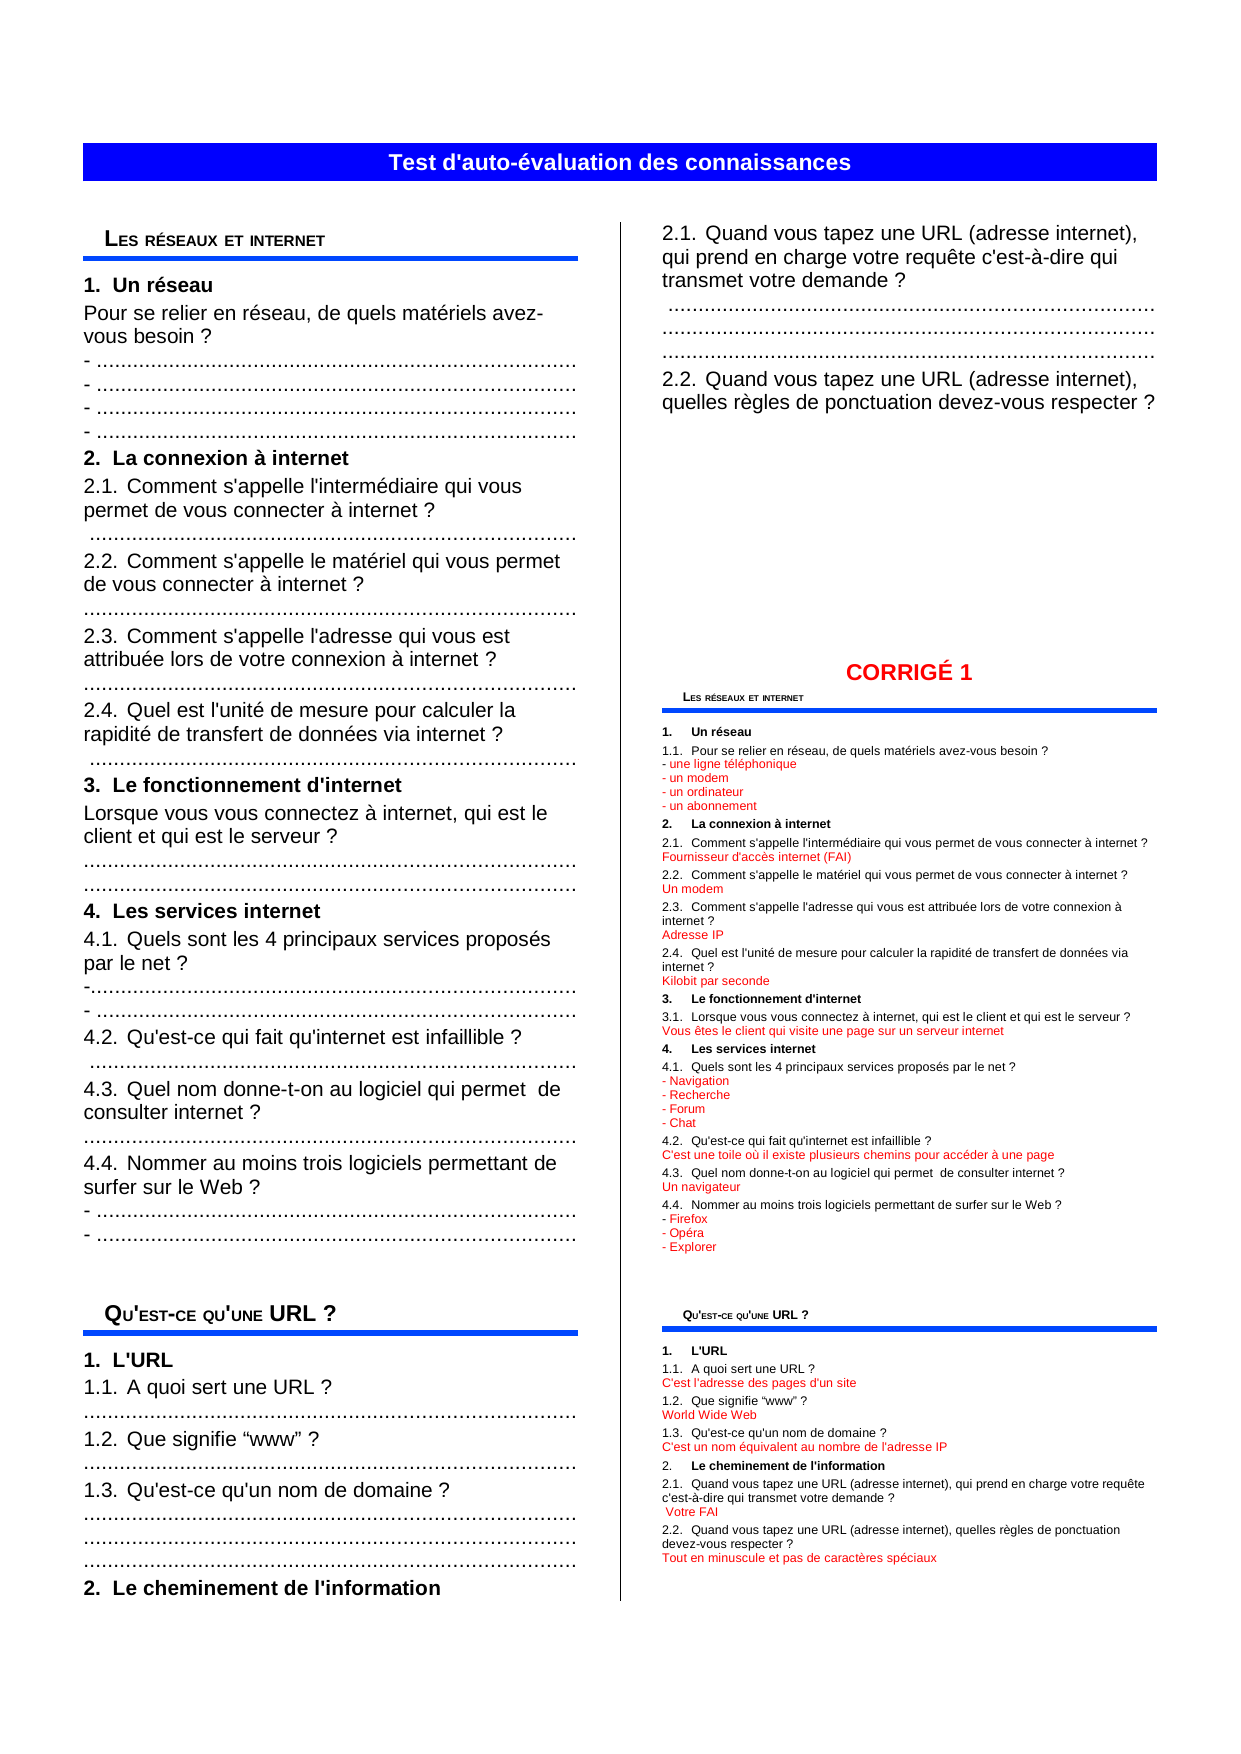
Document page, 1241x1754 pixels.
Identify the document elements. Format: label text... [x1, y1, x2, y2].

list Quels sont les 4 principaux services proposés par le net ? - Navigation - Recherche - Forum - Chat [662, 1060, 1157, 1130]
list L'URL [662, 1344, 1157, 1358]
list Quand vous tapez une URL (adresse internet), quelles règles de ponctuation devez-vous respecter ? [662, 367, 1157, 461]
list Qu'est-ce qui fait qu'internet est infaillible ? [83, 1026, 578, 1073]
list Le cheminement de l'information [662, 1458, 1157, 1472]
list Qu'est-ce qu'un nom de domaine ? C'est un nom équivalent au nombre de l'adresse IP [662, 1426, 1157, 1454]
list La connexion à internet [83, 447, 578, 470]
list Comment s'appelle l'intermédiaire qui vous permet de vous connecter à internet ? Fournisseur d'accès internet (FAI) [662, 836, 1157, 863]
list Qu'est-ce qui fait qu'internet est infaillible ? C'est une toile où il existe plusieurs chemins pour accéder à une page [662, 1134, 1157, 1162]
list Qu'est-ce qu'un nom de domaine ? [83, 1478, 578, 1572]
text Pour se relier en réseau, de quels matériels avez-vous besoin ? - - - - [83, 301, 578, 443]
subtitle Qu'est-ce qu'une URL ? [83, 1296, 578, 1330]
subtitle Les réseaux et internet [662, 685, 1157, 708]
list Le fonctionnement d'internet [662, 992, 1157, 1006]
list Comment s'appelle l'intermédiaire qui vous permet de vous connecter à internet ? [83, 474, 578, 545]
list Que signifie “www” ? [83, 1427, 578, 1474]
list Nommer au moins trois logiciels permettant de surfer sur le Web ? - - [83, 1152, 578, 1246]
list Quel nom donne-t-on au logiciel qui permet de consulter internet ? Un navigateur [662, 1166, 1157, 1194]
list Un réseau [83, 274, 578, 297]
subtitle CORRIGÉ 1 [662, 659, 1157, 685]
list Le cheminement de l'information [83, 1577, 578, 1600]
subtitle Les réseaux et internet [83, 222, 578, 256]
list La connexion à internet [662, 817, 1157, 831]
list Le fonctionnement d'internet [83, 774, 578, 797]
text Lorsque vous vous connectez à internet, qui est le client et qui est le serveur ? [83, 801, 578, 896]
list Les services internet [83, 900, 578, 923]
list Nommer au moins trois logiciels permettant de surfer sur le Web ? - Firefox - Opéra - Explorer [662, 1198, 1157, 1254]
list Quels sont les 4 principaux services proposés par le net ? - - [83, 927, 578, 1022]
list Que signifie “www” ? World Wide Web [662, 1394, 1157, 1422]
list Les services internet [662, 1042, 1157, 1056]
list Pour se relier en réseau, de quels matériels avez-vous besoin ? - une ligne téléphonique - un modem - un ordinateur - un abonnement [662, 743, 1157, 813]
list Quel est l'unité de mesure pour calculer la rapidité de transfert de données via internet ? [83, 699, 578, 769]
subtitle Qu'est-ce qu'une URL ? [662, 1304, 1157, 1326]
list Quel est l'unité de mesure pour calculer la rapidité de transfert de données via internet ? Kilobit par seconde [662, 946, 1157, 988]
list Comment s'appelle le matériel qui vous permet de vous connecter à internet ? [83, 549, 578, 620]
list Quand vous tapez une URL (adresse internet), quelles règles de ponctuation devez-vous respecter ? Tout en minuscule et pas de caractères spéciaux [662, 1523, 1157, 1564]
list Comment s'appelle l'adresse qui vous est attribuée lors de votre connexion à internet ? Adresse IP [662, 900, 1157, 942]
list L'URL [83, 1348, 578, 1372]
list Un réseau [662, 725, 1157, 739]
list Comment s'appelle le matériel qui vous permet de vous connecter à internet ? Un modem [662, 868, 1157, 896]
subtitle Test d'auto-évaluation des connaissances [85, 145, 1155, 179]
list A quoi sert une URL ? C'est l'adresse des pages d'un site [662, 1362, 1157, 1390]
list Lorsque vous vous connectez à internet, qui est le client et qui est le serveur ? Vous êtes le client qui visite une page sur un serveur internet [662, 1010, 1157, 1038]
list Comment s'appelle l'adresse qui vous est attribuée lors de votre connexion à internet ? [83, 624, 578, 695]
list Quel nom donne-t-on au logiciel qui permet de consulter internet ? [83, 1077, 578, 1148]
list Quand vous tapez une URL (adresse internet), qui prend en charge votre requête c'est-à-dire qui transmet votre demande ? [662, 222, 1157, 363]
list Quand vous tapez une URL (adresse internet), qui prend en charge votre requête c'est-à-dire qui transmet votre demande ? Votre FAI [662, 1477, 1157, 1518]
list A quoi sert une URL ? [83, 1376, 578, 1423]
